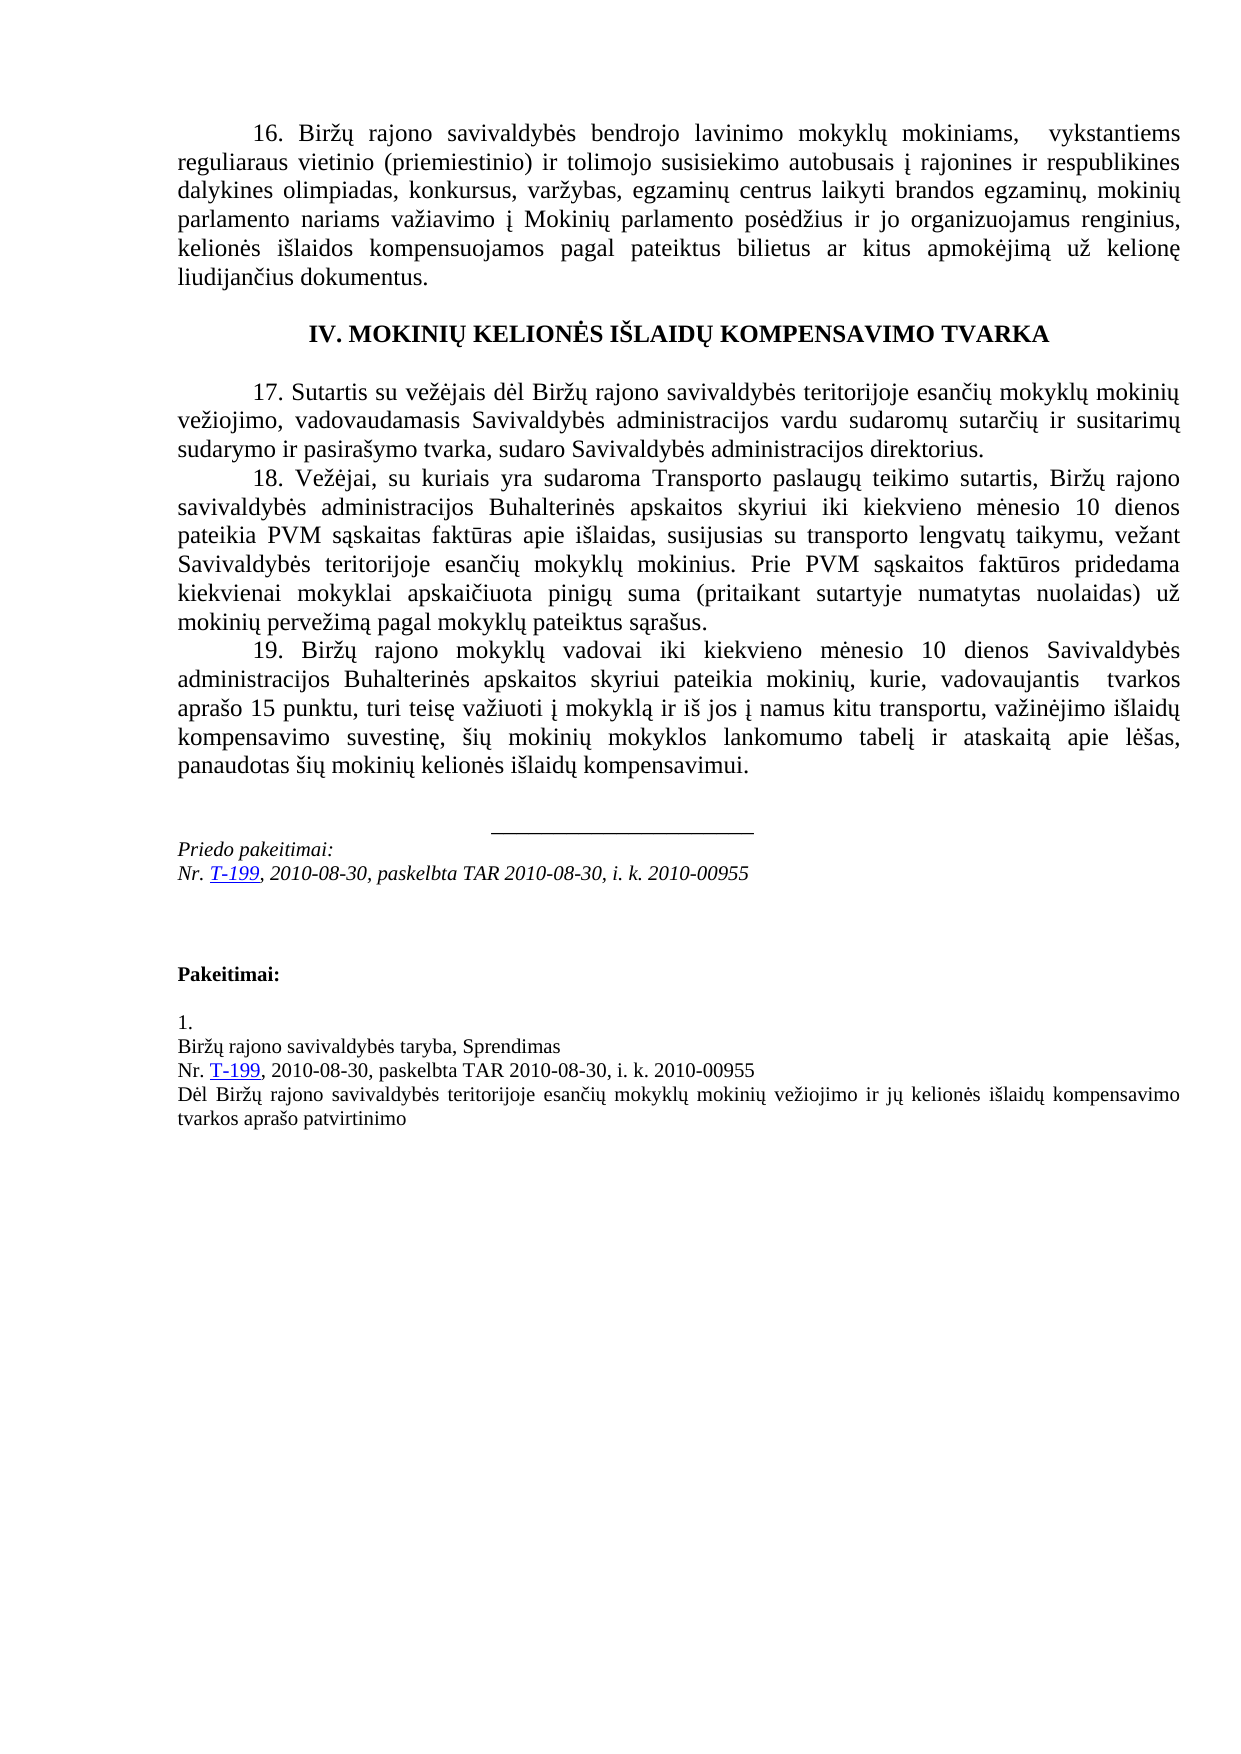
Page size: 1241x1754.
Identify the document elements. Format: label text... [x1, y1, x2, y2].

text 18. Vežėjai, su kuriais yra sudaroma Transporto paslaugų teikimo sutartis, Biržų rajono savivaldybės administracijos Buhalterinės apskaitos skyriui iki kiekvieno mėnesio 10 dienos pateikia PVM sąskaitas faktūras apie išlaidas, susijusias su transporto lengvatų taikymu, vežant Savivaldybės teritorijoje esančių mokyklų mokinius. Prie PVM sąskaitos faktūros pridedama kiekvienai mokyklai apskaičiuota pinigų suma (pritaikant sutartyje numatytas nuolaidas) už mokinių pervežimą pagal mokyklų pateiktus sąrašus. [177, 463, 1181, 636]
text 17. Sutartis su vežėjais dėl Biržų rajono savivaldybės teritorijoje esančių mokyklų mokinių vežiojimo, vadovaudamasis Savivaldybės administracijos vardu sudaromų sutarčių ir susitarimų sudarymo ir pasirašymo tvarka, sudaro Savivaldybės administracijos direktorius. [177, 377, 1181, 463]
text 1. [177, 1010, 1181, 1034]
text Biržų rajono savivaldybės taryba, Sprendimas [177, 1034, 1181, 1058]
text Pakeitimai: [177, 962, 1181, 986]
text Nr. T-199, 2010-08-30, paskelbta TAR 2010-08-30, i. k. 2010-00955 [177, 1058, 1181, 1082]
text IV. MOKINIŲ KELIONĖS IŠLAIDŲ KOMPENSAVIMO TVARKA [177, 319, 1181, 348]
text Dėl Biržų rajono savivaldybės teritorijoje esančių mokyklų mokinių vežiojimo ir jų kelionės išlaidų kompensavimo tvarkos aprašo patvirtinimo [177, 1082, 1181, 1130]
text 16. Biržų rajono savivaldybės bendrojo lavinimo mokyklų mokiniams, vykstantiems reguliaraus vietinio (priemiestinio) ir tolimojo susisiekimo autobusais į rajonines ir respublikines dalykines olimpiadas, konkursus, varžybas, egzaminų centrus laikyti brandos egzaminų, mokinių parlamento nariams važiavimo į Mokinių parlamento posėdžius ir jo organizuojamus renginius, kelionės išlaidos kompensuojamos pagal pateiktus bilietus ar kitus apmokėjimą už kelionę liudijančius dokumentus. [177, 118, 1181, 291]
text Nr. T-199, 2010-08-30, paskelbta TAR 2010-08-30, i. k. 2010-00955 [177, 861, 1181, 885]
text Priedo pakeitimai: [177, 837, 1181, 861]
text 19. Biržų rajono mokyklų vadovai iki kiekvieno mėnesio 10 dienos Savivaldybės administracijos Buhalterinės apskaitos skyriui pateikia mokinių, kurie, vadovaujantis tvarkos aprašo 15 punktu, turi teisę važiuoti į mokyklą ir iš jos į namus kitu transportu, važinėjimo išlaidų kompensavimo suvestinę, šių mokinių mokyklos lankomumo tabelį ir ataskaitą apie lėšas, panaudotas šių mokinių kelionės išlaidų kompensavimui. [177, 636, 1181, 779]
text _____________________ [177, 808, 1181, 837]
